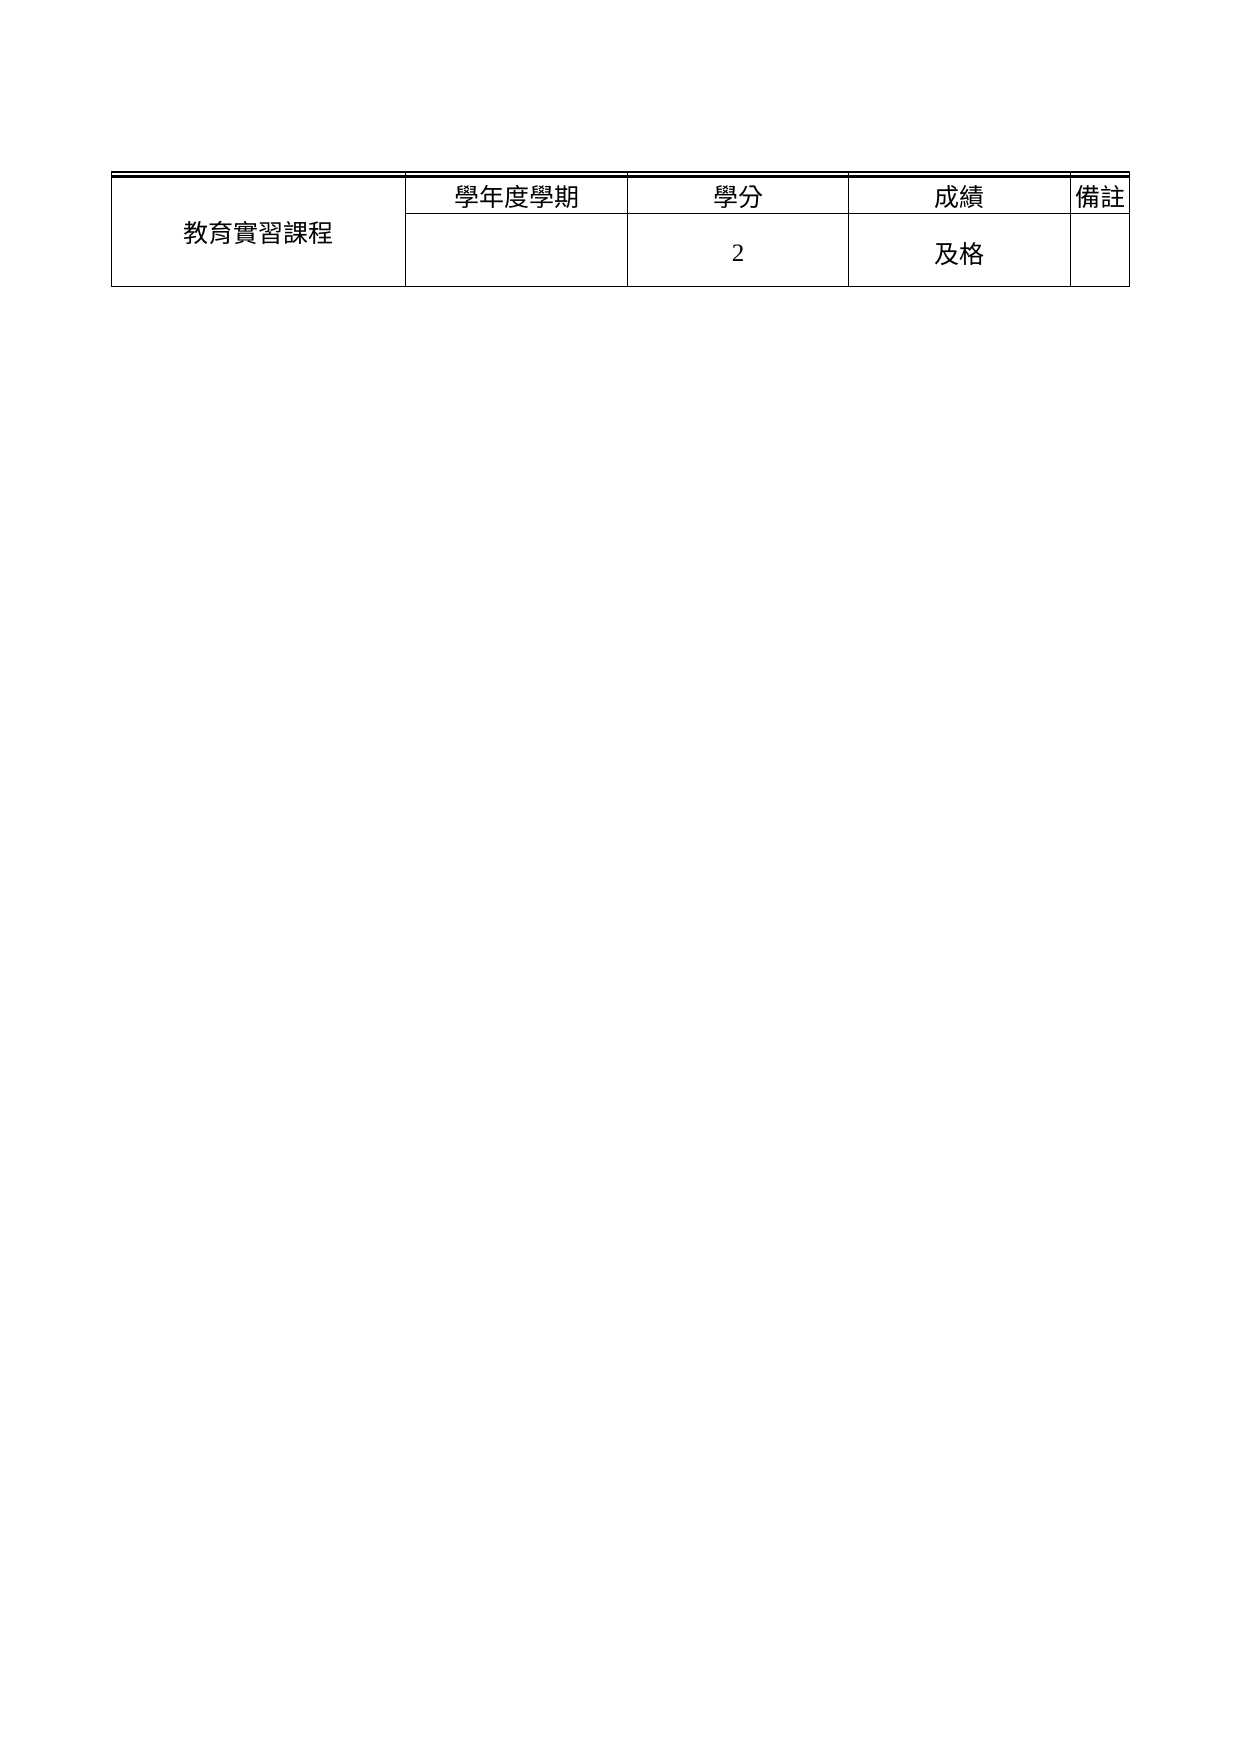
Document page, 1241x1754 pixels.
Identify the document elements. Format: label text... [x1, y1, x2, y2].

table_cell 學年度學期 [406, 178, 627, 213]
table_cell 備註 [1071, 178, 1129, 213]
table_cell 教育實習課程 [112, 178, 405, 286]
table_cell 2 [628, 214, 848, 286]
table_cell 及格 [849, 214, 1070, 286]
table_cell [406, 214, 627, 286]
table_cell [1071, 214, 1129, 286]
table_cell 成績 [849, 178, 1070, 213]
table_cell 學分 [628, 178, 848, 213]
